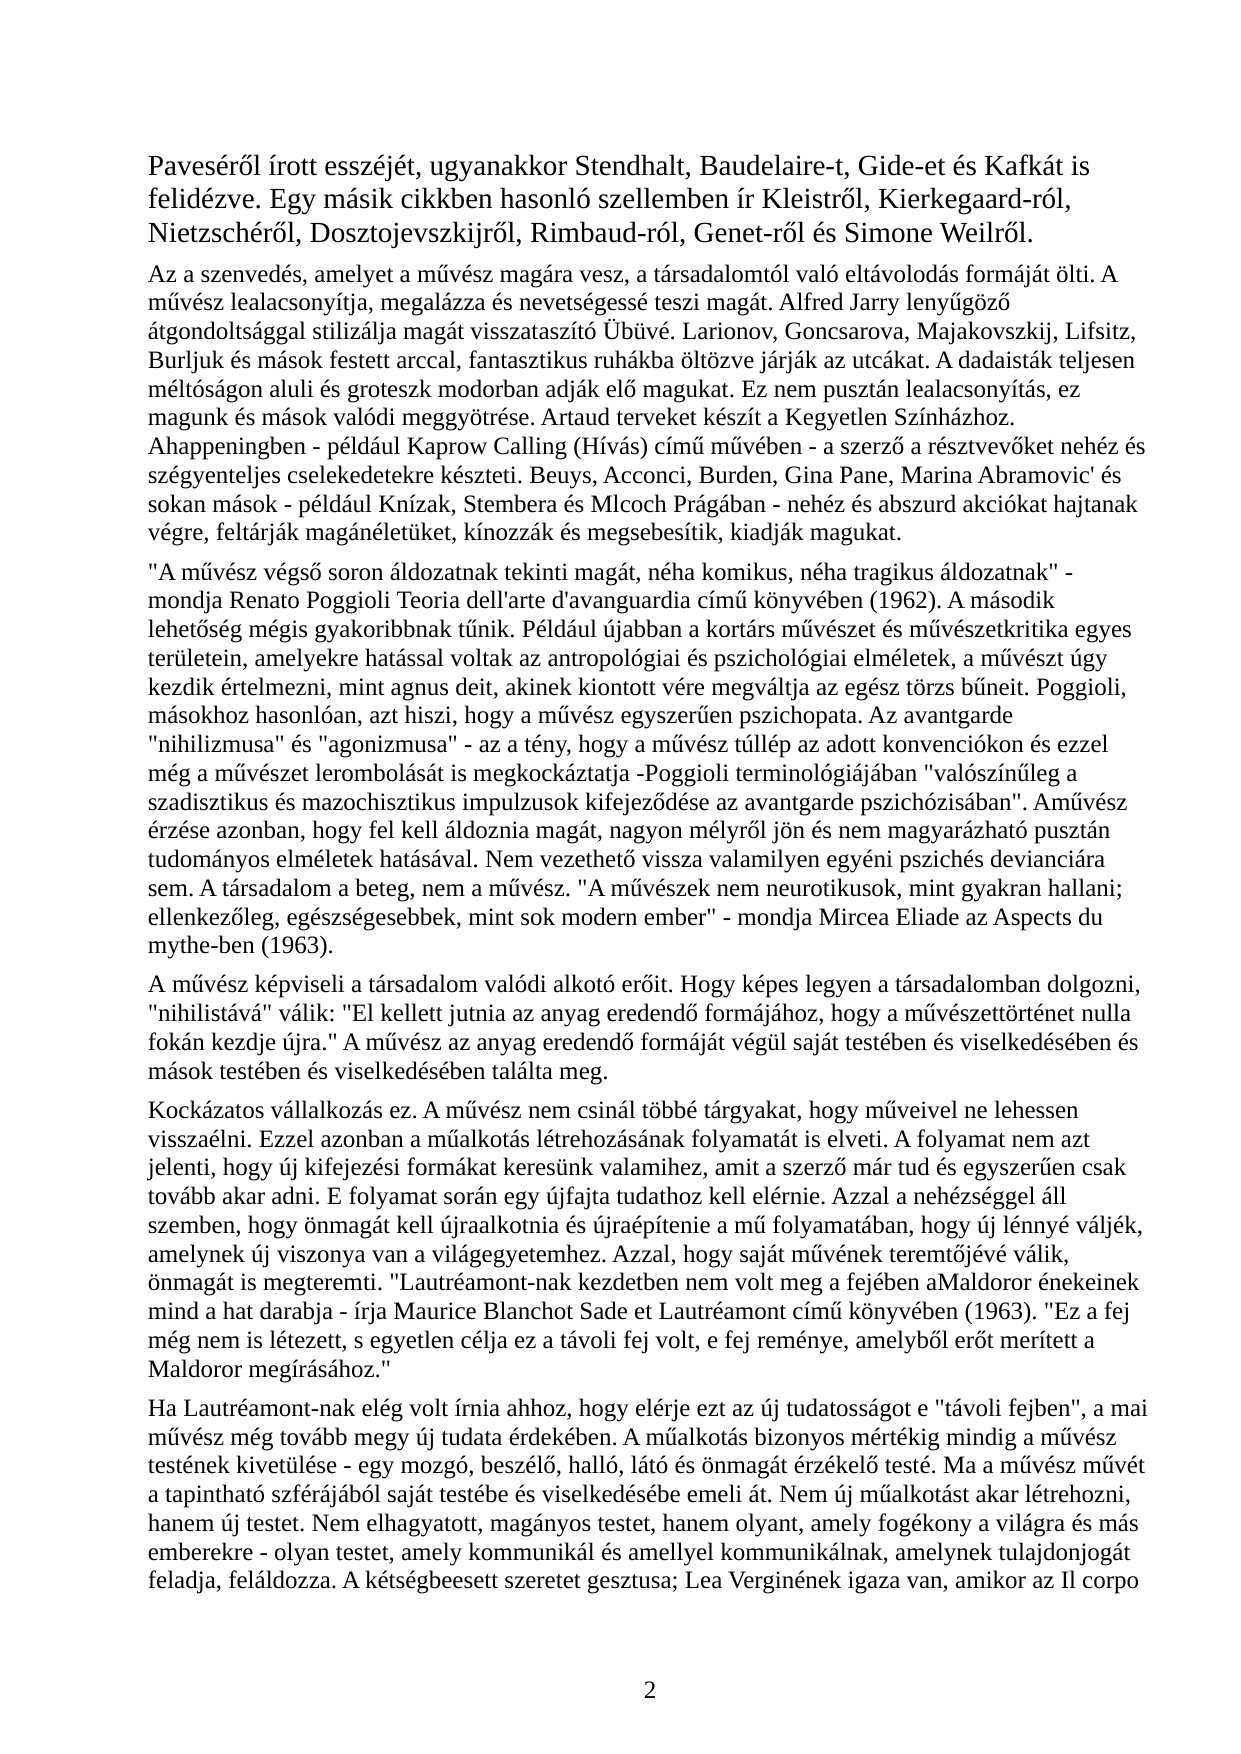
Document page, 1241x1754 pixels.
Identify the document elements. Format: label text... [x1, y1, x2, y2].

text A művész képviseli a társadalom valódi alkotó erőit. Hogy képes legyen a társadalomban dolgozni, "nihilistává" válik: "El kellett jutnia az anyag eredendő formájához, hogy a művészettörténet nulla fokán kezdje újra." A művész az anyag eredendő formáját végül saját testében és viselkedésében és mások testében és viselkedésében találta meg. [148, 969, 1152, 1084]
text Kockázatos vállalkozás ez. A művész nem csinál többé tárgyakat, hogy műveivel ne lehessen visszaélni. Ezzel azonban a műalkotás létrehozásának folyamatát is elveti. A folyamat nem azt jelenti, hogy új kifejezési formákat keresünk valamihez, amit a szerző már tud és egyszerűen csak tovább akar adni. E folyamat során egy újfajta tudathoz kell elérnie. Azzal a nehézséggel áll szemben, hogy önmagát kell újraalkotnia és újraépítenie a mű folyamatában, hogy új lénnyé váljék, amelynek új viszonya van a világegyetemhez. Azzal, hogy saját művének teremtőjévé válik, önmagát is megteremti. "Lautréamont-nak kezdetben nem volt meg a fejében aMaldoror énekeinek mind a hat darabja - írja Maurice Blanchot Sade et Lautréamont című könyvében (1963). "Ez a fej még nem is létezett, s egyetlen célja ez a távoli fej volt, e fej reménye, amelyből erőt merített a Maldoror megírásához." [148, 1095, 1152, 1382]
text Ha Lautréamont-nak elég volt írnia ahhoz, hogy elérje ezt az új tudatosságot e "távoli fejben", a mai művész még tovább megy új tudata érdekében. A műalkotás bizonyos mértékig mindig a művész testének kivetülése - egy mozgó, beszélő, halló, látó és önmagát érzékelő testé. Ma a művész művét a tapintható szférájából saját testébe és viselkedésébe emeli át. Nem új műalkotást akar létrehozni, hanem új testet. Nem elhagyatott, magányos testet, hanem olyant, amely fogékony a világra és más emberekre - olyan testet, amely kommunikál és amellyel kommunikálnak, amelynek tulajdonjogát feladja, feláldozza. A kétségbeesett szeretet gesztusa; Lea Verginének igaza van, amikor az Il corpo [148, 1393, 1152, 1594]
text Paveséről írott esszéjét, ugyanakkor Stendhalt, Baudelaire-t, Gide-et és Kafkát is felidézve. Egy másik cikkben hasonló szellemben ír Kleistről, Kierkegaard-ról, Nietzschéről, Dosztojevszkijről, Rimbaud-ról, Genet-ről és Simone Weilről. [148, 148, 1152, 248]
text "A művész végső soron áldozatnak tekinti magát, néha komikus, néha tragikus áldozatnak" - mondja Renato Poggioli Teoria dell'arte d'avanguardia című könyvében (1962). A második lehetőség mégis gyakoribbnak tűnik. Például újabban a kortárs művészet és művészetkritika egyes területein, amelyekre hatással voltak az antropológiai és pszichológiai elméletek, a művészt úgy kezdik értelmezni, mint agnus deit, akinek kiontott vére megváltja az egész törzs bűneit. Poggioli, másokhoz hasonlóan, azt hiszi, hogy a művész egyszerűen pszichopata. Az avantgarde "nihilizmusa" és "agonizmusa" - az a tény, hogy a művész túllép az adott konvenciókon és ezzel még a művészet lerombolását is megkockáztatja -Poggioli terminológiájában "valószínűleg a szadisztikus és mazochisztikus impulzusok kifejeződése az avantgarde pszichózisában". Aművész érzése azonban, hogy fel kell áldoznia magát, nagyon mélyről jön és nem magyarázható pusztán tudományos elméletek hatásával. Nem vezethető vissza valamilyen egyéni pszichés devianciára sem. A társadalom a beteg, nem a művész. "A művészek nem neurotikusok, mint gyakran hallani; ellenkezőleg, egészségesebbek, mint sok modern ember" - mondja Mircea Eliade az Aspects du mythe-ben (1963). [148, 557, 1152, 959]
text Az a szenvedés, amelyet a művész magára vesz, a társadalomtól való eltávolodás formáját ölti. A művész lealacsonyítja, megalázza és nevetségessé teszi magát. Alfred Jarry lenyűgöző átgondoltsággal stilizálja magát visszataszító Übüvé. Larionov, Goncsarova, Majakovszkij, Lifsitz, Burljuk és mások festett arccal, fantasztikus ruhákba öltözve járják az utcákat. A dadaisták teljesen méltóságon aluli és groteszk modorban adják elő magukat. Ez nem pusztán lealacsonyítás, ez magunk és mások valódi meggyötrése. Artaud terveket készít a Kegyetlen Színházhoz. Ahappeningben - például Kaprow Calling (Hívás) című művében - a szerző a résztvevőket nehéz és szégyenteljes cselekedetekre készteti. Beuys, Acconci, Burden, Gina Pane, Marina Abramovic' és sokan mások - például Knízak, Stembera és Mlcoch Prágában - nehéz és abszurd akciókat hajtanak végre, feltárják magánéletüket, kínozzák és megsebesítik, kiadják magukat. [148, 259, 1152, 546]
